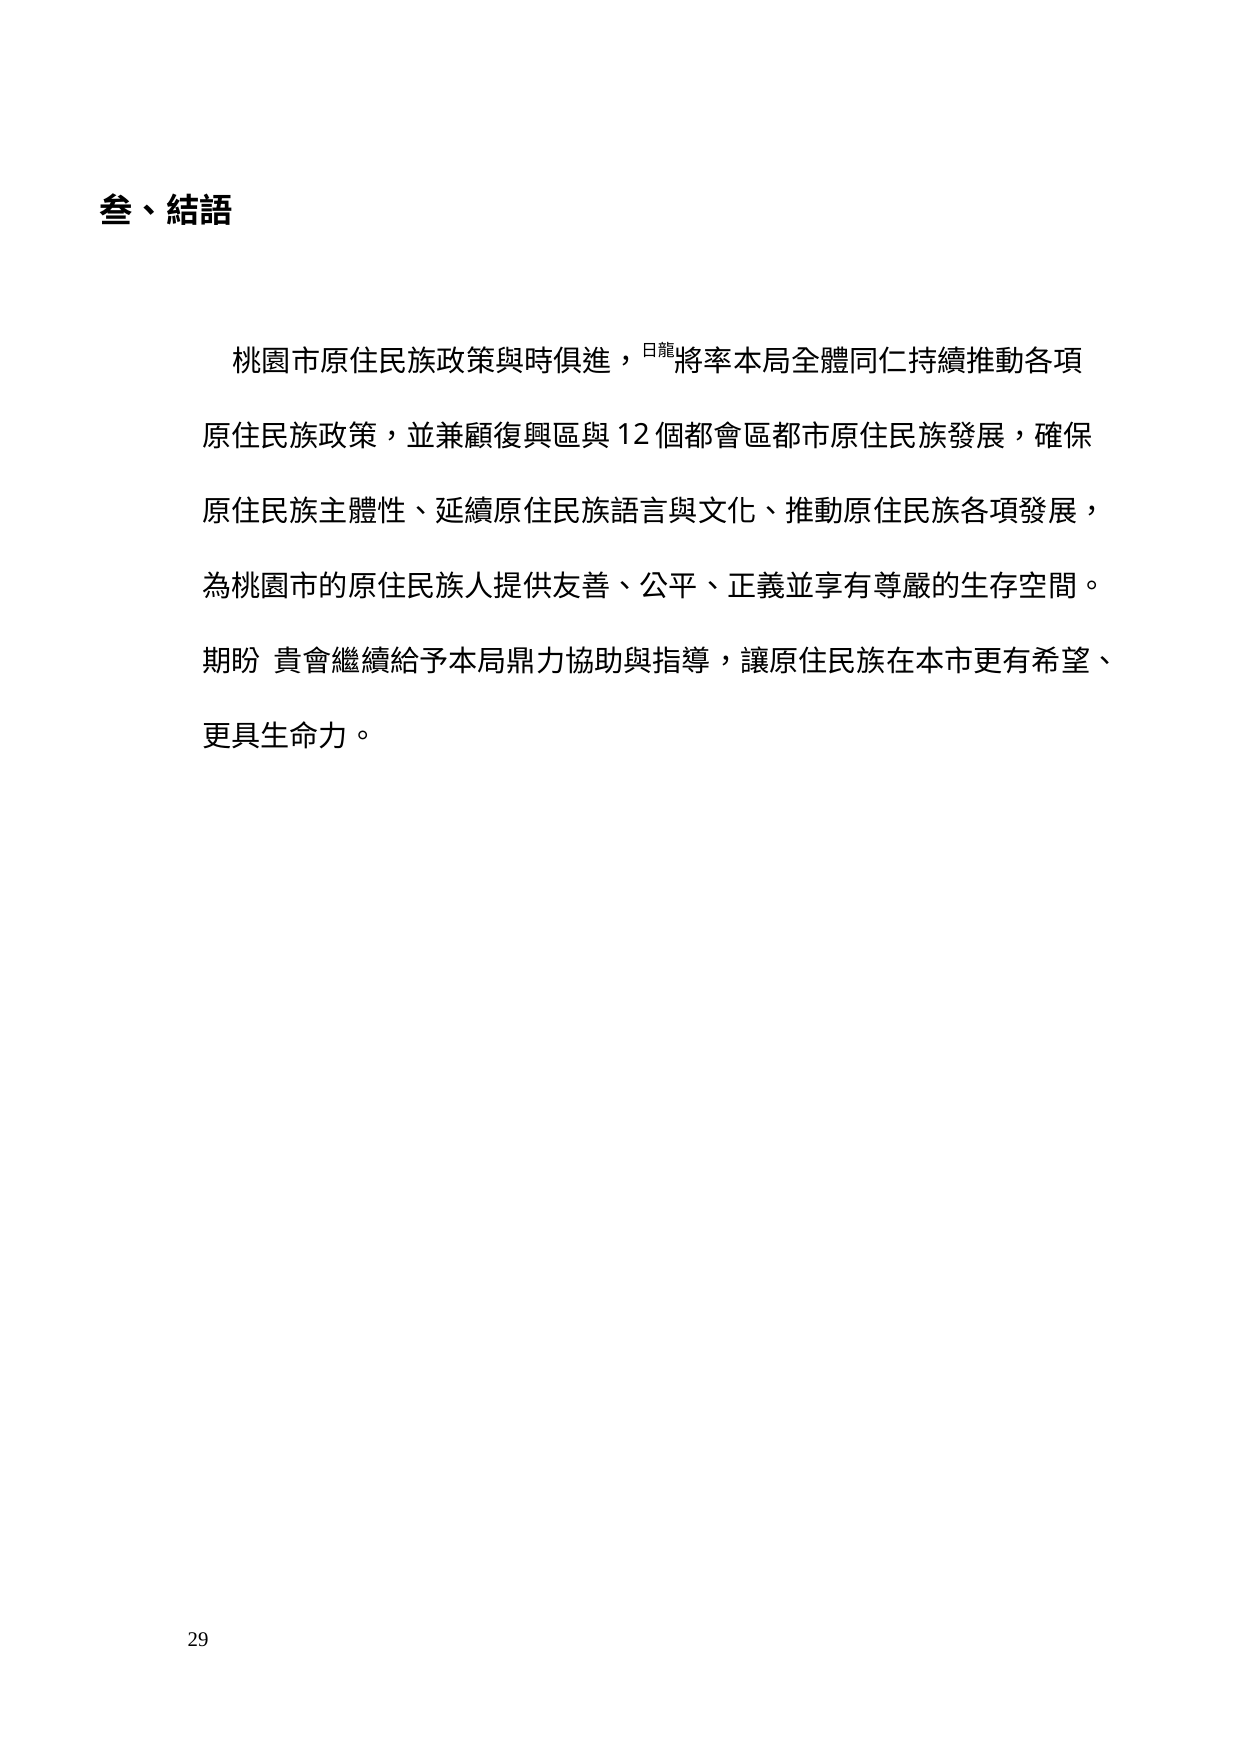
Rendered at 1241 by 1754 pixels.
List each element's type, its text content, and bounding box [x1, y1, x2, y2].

text 叁、結語 [99, 164, 1103, 239]
text 桃園市原住民族政策與時俱進，日龍將率本局全體同仁持續推動各項原住民族政策，並兼顧復興區與12個都會區都市原住民族發展，確保原住民族主體性、延續原住民族語言與文化、推動原住民族各項發展，為桃園市的原住民族人提供友善、公平、正義並享有尊嚴的生存空間。期盼 貴會繼續給予本局鼎力協助與指導，讓原住民族在本市更有希望、更具生命力。 [202, 314, 1103, 764]
